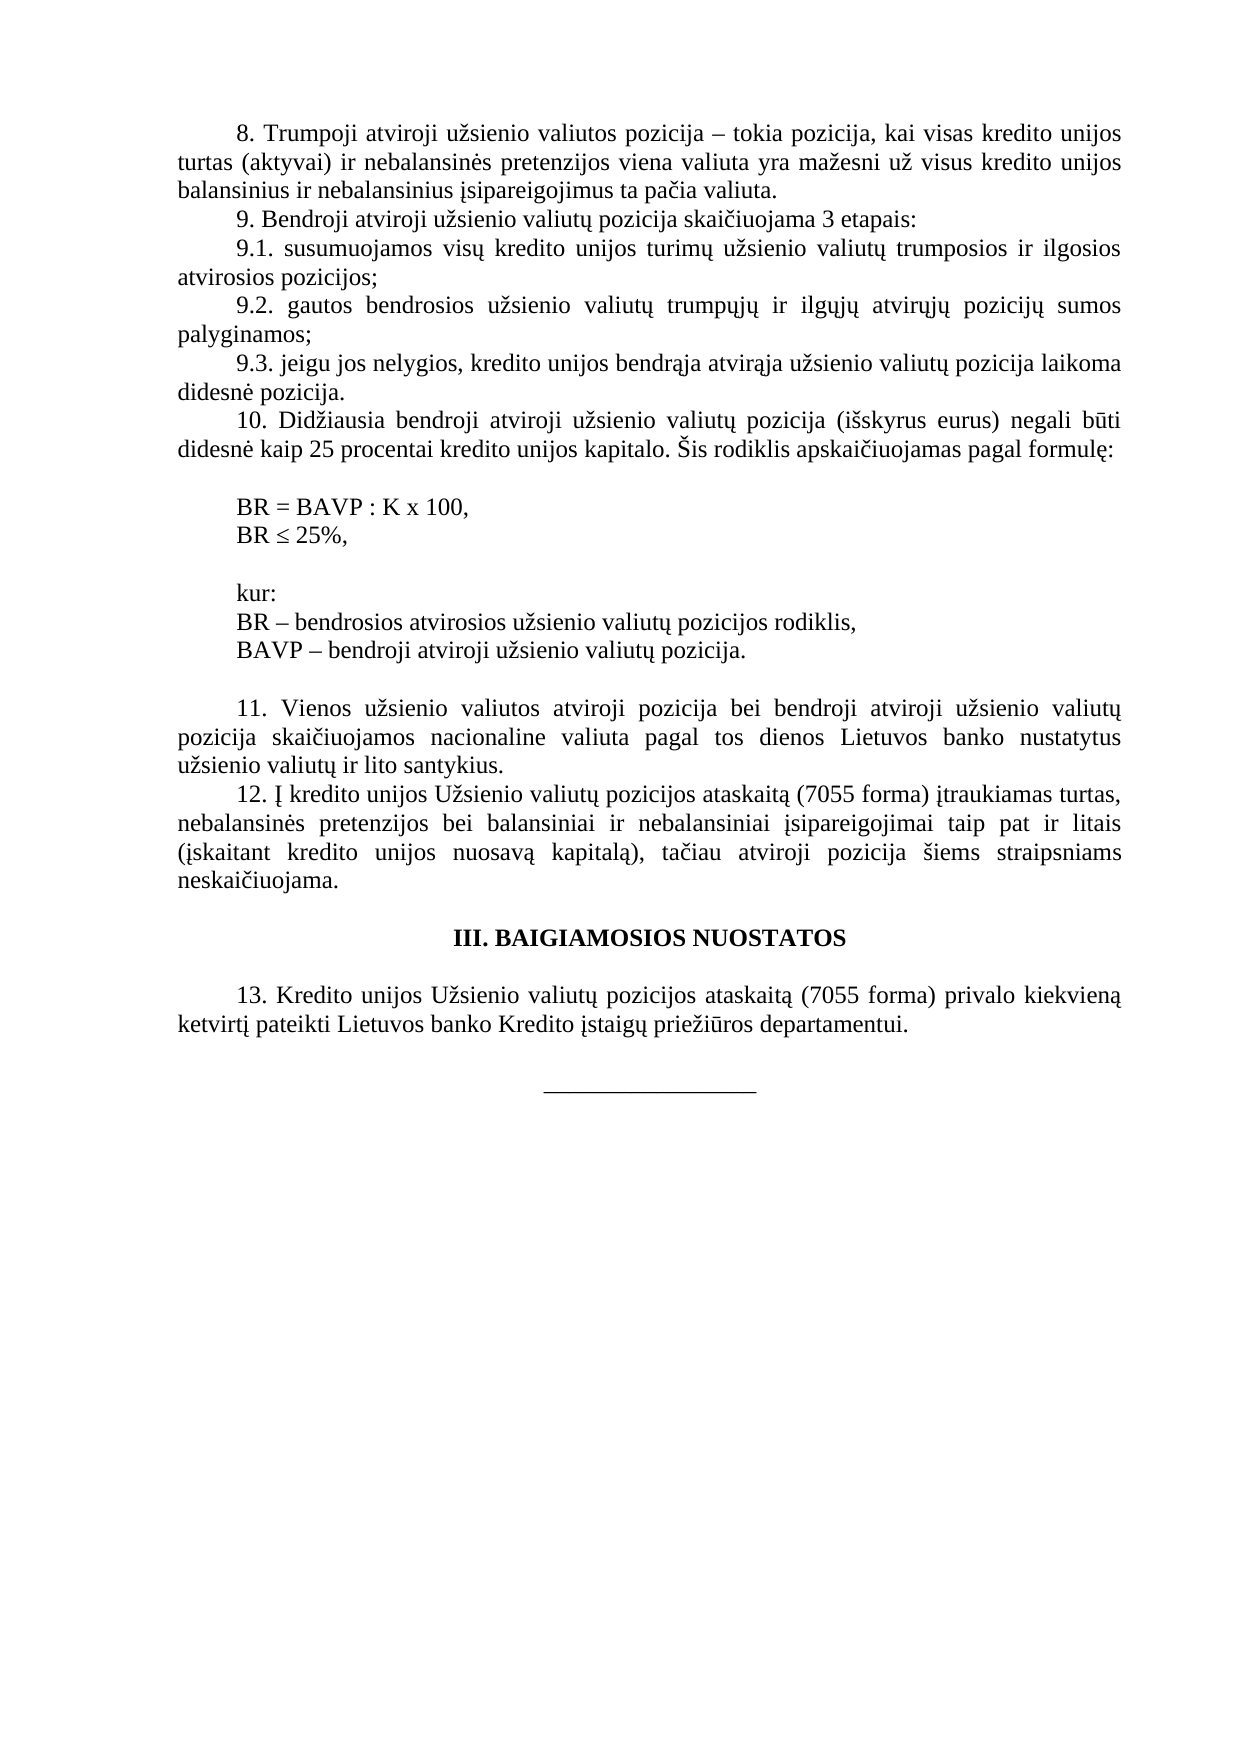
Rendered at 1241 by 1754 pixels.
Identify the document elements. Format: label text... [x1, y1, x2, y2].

text III. BAIGIAMOSIOS NUOSTATOS [177, 923, 1122, 952]
text 9.3. jeigu jos nelygios, kredito unijos bendrąja atvirąja užsienio valiutų pozicija laikoma didesnė pozicija. [177, 348, 1122, 406]
text 9.2. gautos bendrosios užsienio valiutų trumpųjų ir ilgųjų atvirųjų pozicijų sumos palyginamos; [177, 291, 1122, 348]
text 9.1. susumuojamos visų kredito unijos turimų užsienio valiutų trumposios ir ilgosios atvirosios pozicijos; [177, 233, 1122, 291]
text 12. Į kredito unijos Užsienio valiutų pozicijos ataskaitą (7055 forma) įtraukiamas turtas, nebalansinės pretenzijos bei balansiniai ir nebalansiniai įsipareigojimai taip pat ir litais (įskaitant kredito unijos nuosavą kapitalą), tačiau atviroji pozicija šiems straipsniams neskaičiuojama. [177, 779, 1122, 894]
text 11. Vienos užsienio valiutos atviroji pozicija bei bendroji atviroji užsienio valiutų pozicija skaičiuojamos nacionaline valiuta pagal tos dienos Lietuvos banko nustatytus užsienio valiutų ir lito santykius. [177, 693, 1122, 779]
text BR – bendrosios atvirosios užsienio valiutų pozicijos rodiklis, [177, 607, 1122, 636]
text BAVP – bendroji atviroji užsienio valiutų pozicija. [177, 636, 1122, 664]
text 8. Trumpoji atviroji užsienio valiutos pozicija – tokia pozicija, kai visas kredito unijos turtas (aktyvai) ir nebalansinės pretenzijos viena valiuta yra mažesni už visus kredito unijos balansinius ir nebalansinius įsipareigojimus ta pačia valiuta. [177, 118, 1122, 204]
text BR = BAVP : K x 100, [177, 492, 1122, 521]
text 10. Didžiausia bendroji atviroji užsienio valiutų pozicija (išskyrus eurus) negali būti didesnė kaip 25 procentai kredito unijos kapitalo. Šis rodiklis apskaičiuojamas pagal formulę: [177, 406, 1122, 463]
text BR ≤ 25%, [177, 521, 1122, 549]
text 9. Bendroji atviroji užsienio valiutų pozicija skaičiuojama 3 etapais: [177, 204, 1122, 233]
text kur: [177, 578, 1122, 607]
text _________________ [177, 1067, 1122, 1096]
text 13. Kredito unijos Užsienio valiutų pozicijos ataskaitą (7055 forma) privalo kiekvieną ketvirtį pateikti Lietuvos banko Kredito įstaigų priežiūros departamentui. [177, 981, 1122, 1038]
